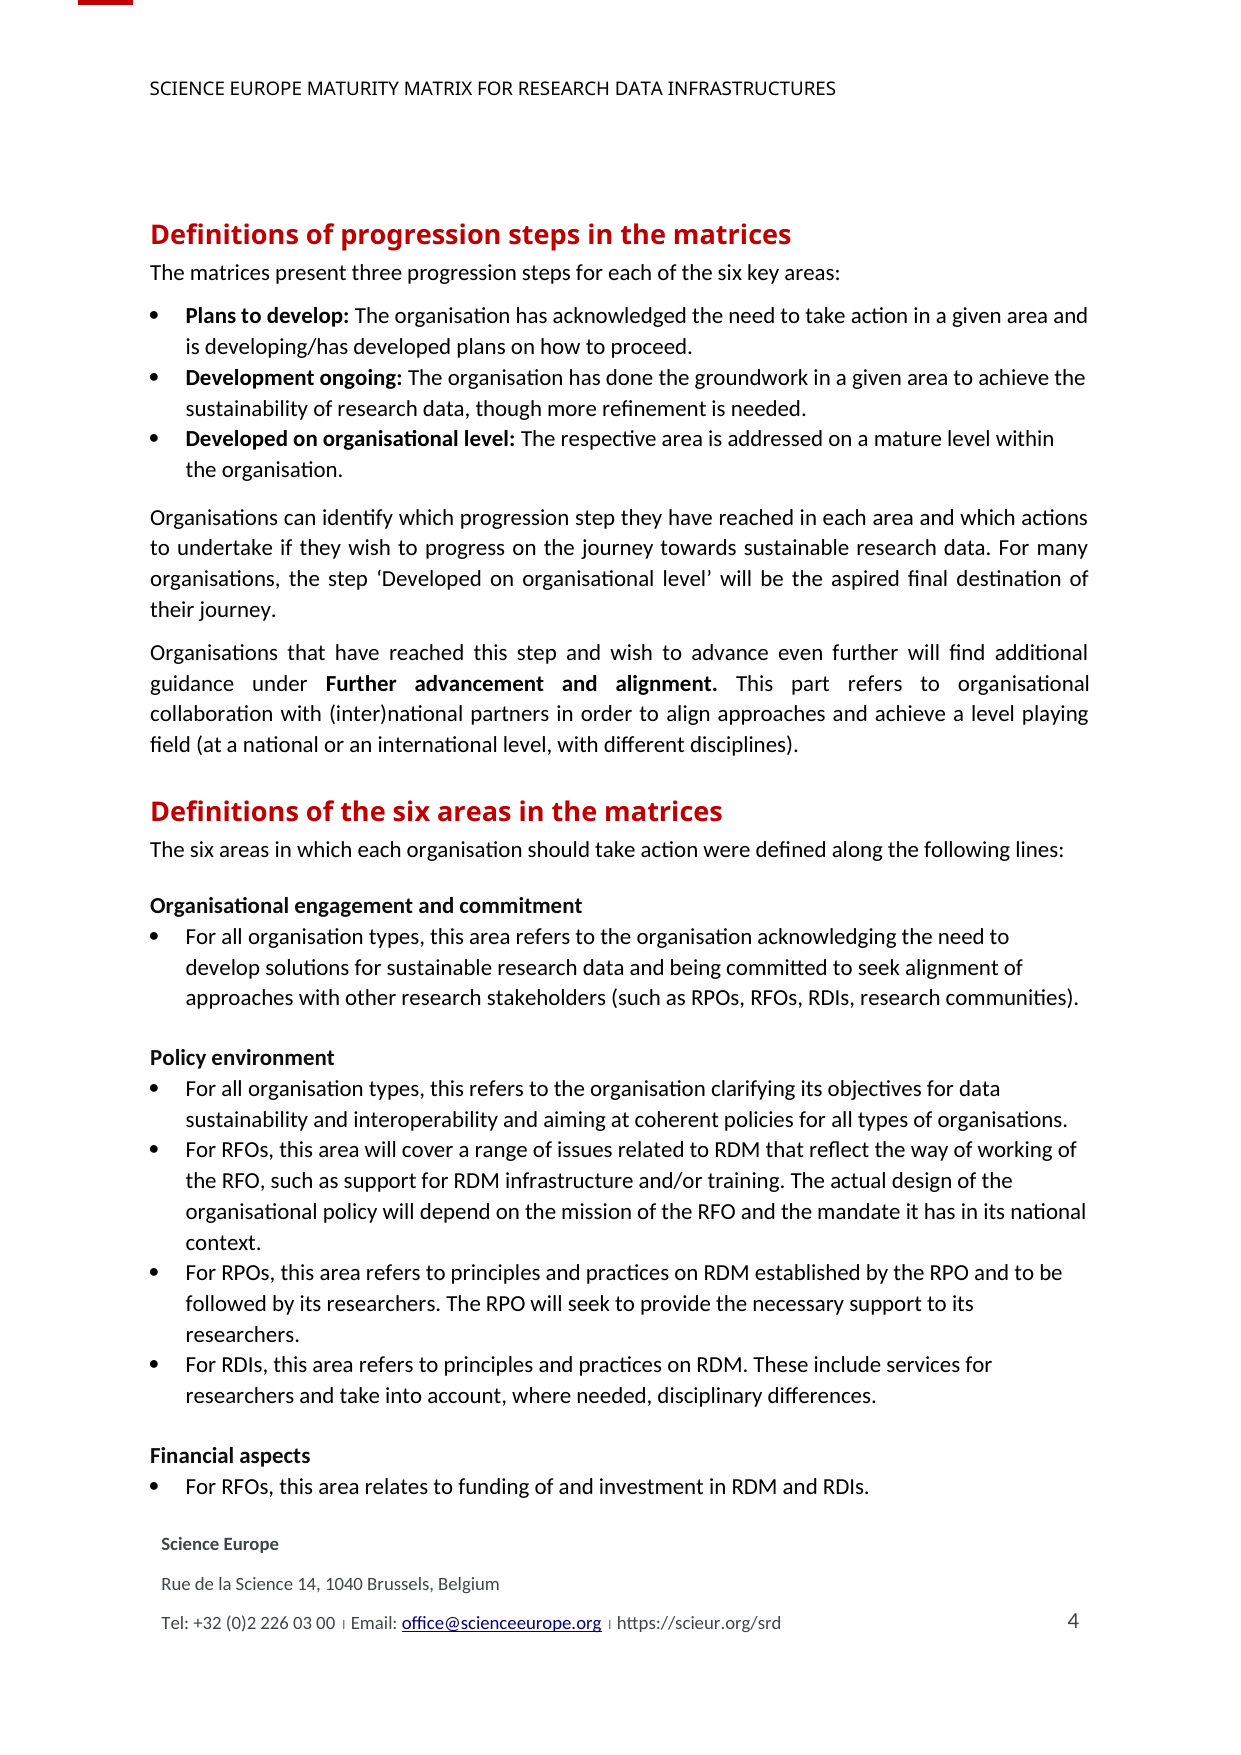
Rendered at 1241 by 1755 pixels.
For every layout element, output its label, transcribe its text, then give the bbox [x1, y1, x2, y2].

list For RFOs, this area relates to funding of and investment in RDM and RDIs. [150, 1472, 1090, 1500]
list For all organisation types, this refers to the organisation clarifying its objectives for data sustainability and interoperability and aiming at coherent policies for all types of organisations. [150, 1074, 1090, 1133]
subtitle Policy environment [150, 1043, 1090, 1071]
list Developed on organisational level: The respective area is addressed on a mature level within the organisation. [150, 424, 1090, 483]
text Organisations can identify which progression step they have reached in each area and which actions to undertake if they wish to progress on the journey towards sustainable research data. For many organisations, the step ‘Developed on organisational level’ will be the aspired final destination of their journey. [150, 503, 1090, 623]
subtitle Definitions of progression steps in the matrices [150, 215, 1090, 252]
list For all organisation types, this area refers to the organisation acknowledging the need to develop solutions for sustainable research data and being committed to seek alignment of approaches with other research stakeholders (such as RPOs, RFOs, RDIs, research communities). [150, 922, 1090, 1011]
subtitle Definitions of the six areas in the matrices [150, 792, 1090, 829]
subtitle Organisational engagement and commitment [150, 891, 1090, 919]
list Plans to develop: The organisation has acknowledged the need to take action in a given area and is developing/has developed plans on how to proceed. [150, 302, 1090, 360]
text The matrices present three progression steps for each of the six key areas: [150, 258, 1090, 286]
text The six areas in which each organisation should take action were defined along the following lines: [150, 835, 1090, 863]
list For RFOs, this area will cover a range of issues related to RDM that reflect the way of working of the RFO, such as support for RDM infrastructure and/or training. The actual design of the organisational policy will depend on the mission of the RFO and the mandate it has in its national context. [150, 1135, 1090, 1256]
subtitle Financial aspects [150, 1441, 1090, 1469]
text Organisations that have reached this step and wish to advance even further will find additional guidance under Further advancement and alignment. This part refers to organisational collaboration with (inter)national partners in order to align approaches and achieve a level playing field (at a national or an international level, with different disciplines). [150, 638, 1090, 758]
list Development ongoing: The organisation has done the groundwork in a given area to achieve the sustainability of research data, though more refinement is needed. [150, 363, 1090, 422]
list For RDIs, this area refers to principles and practices on RDM. These include services for researchers and take into account, where needed, disciplinary differences. [150, 1351, 1090, 1409]
list For RPOs, this area refers to principles and practices on RDM established by the RPO and to be followed by its researchers. The RPO will seek to provide the necessary support to its researchers. [150, 1258, 1090, 1348]
